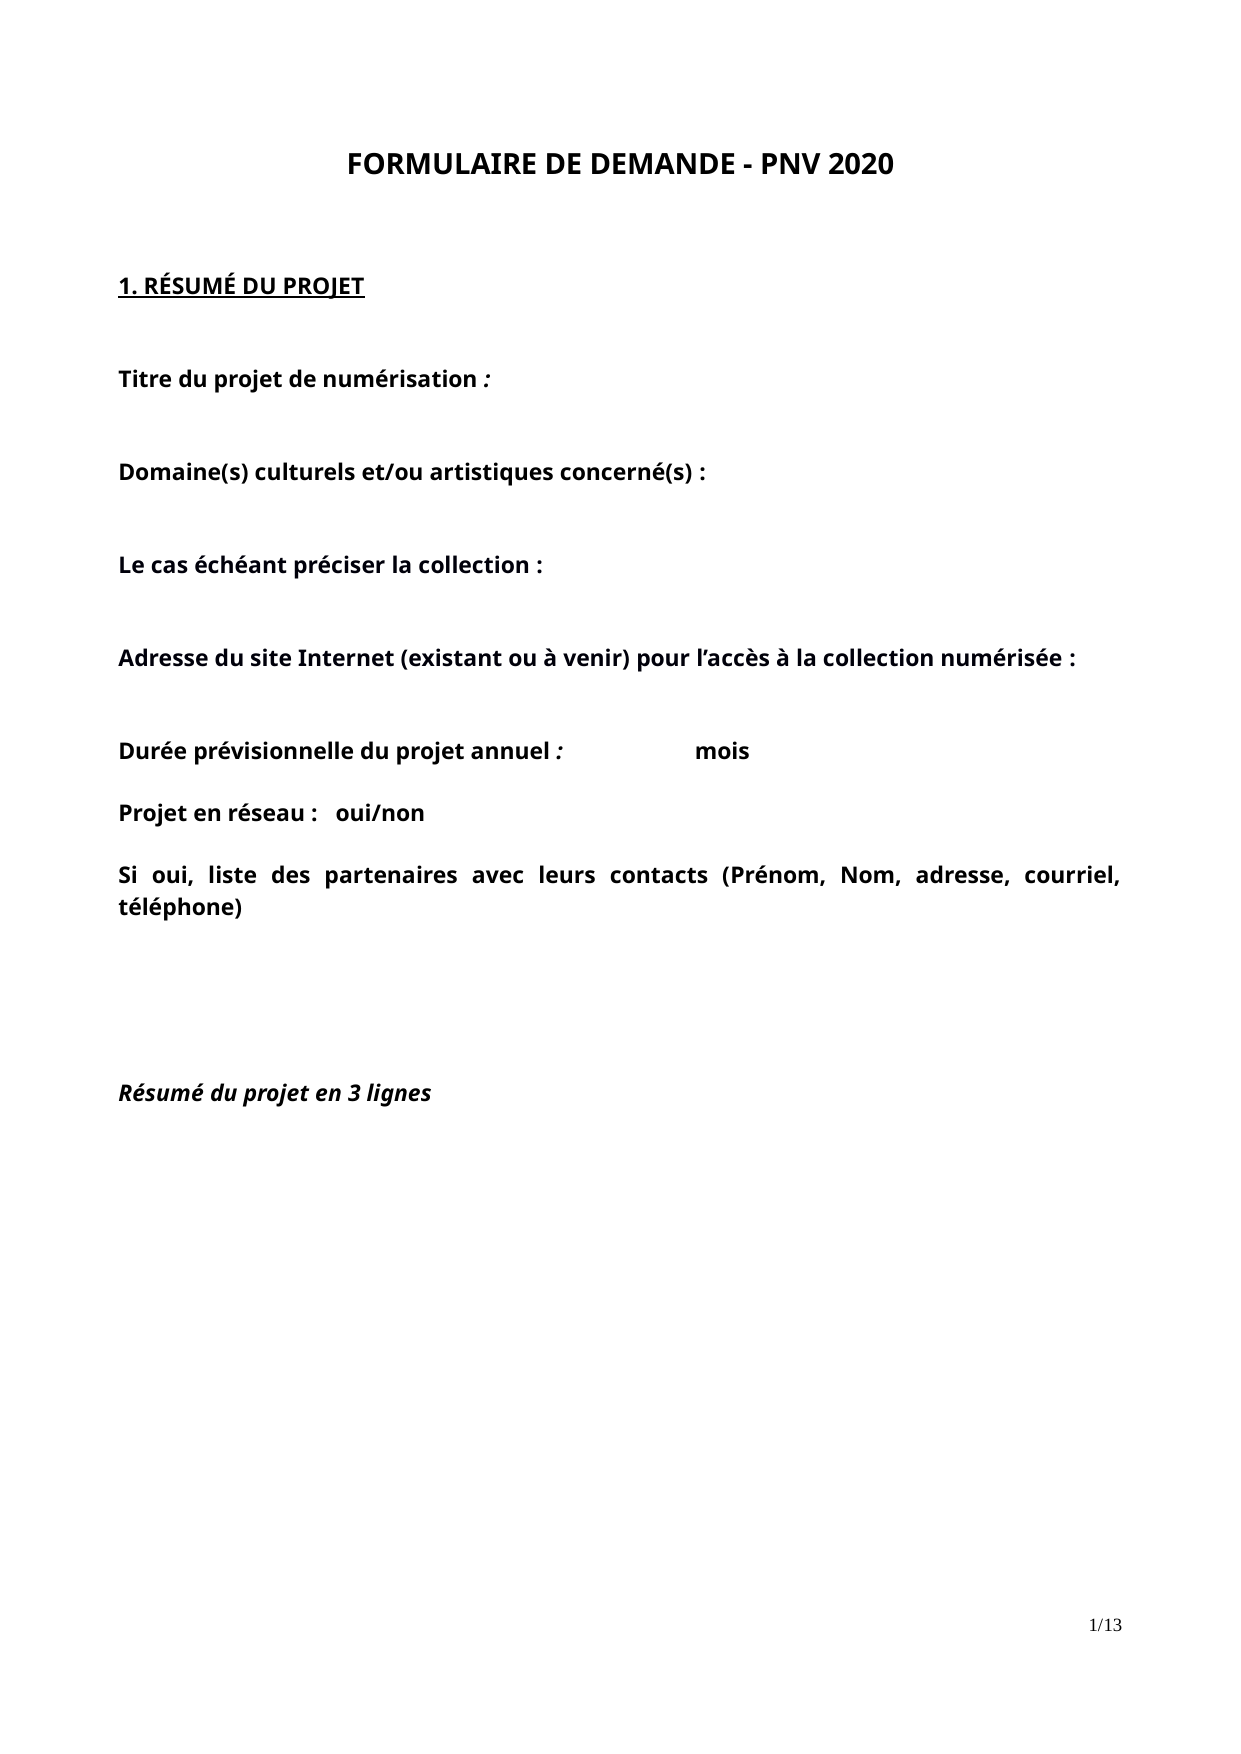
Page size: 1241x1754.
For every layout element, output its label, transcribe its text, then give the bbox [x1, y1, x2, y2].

list FORMULAIRE DE DEMANDE - PNV 2020 [118, 143, 1122, 183]
text Résumé du projet en 3 lignes [118, 1077, 1122, 1108]
text 1. RÉSUMÉ DU PROJET [118, 270, 1122, 301]
text Projet en réseau : oui/non [118, 797, 1122, 828]
text Adresse du site Internet (existant ou à venir) pour l’accès à la collection numérisée : [118, 642, 1122, 673]
text Domaine(s) culturels et/ou artistiques concerné(s) : [118, 456, 1122, 487]
text Si oui, liste des partenaires avec leurs contacts (Prénom, Nom, adresse, courriel, téléphone) [118, 859, 1122, 922]
text Titre du projet de numérisation : [118, 363, 1122, 394]
text Le cas échéant préciser la collection : [118, 549, 1122, 580]
text Durée prévisionnelle du projet annuel : mois [118, 735, 1122, 766]
